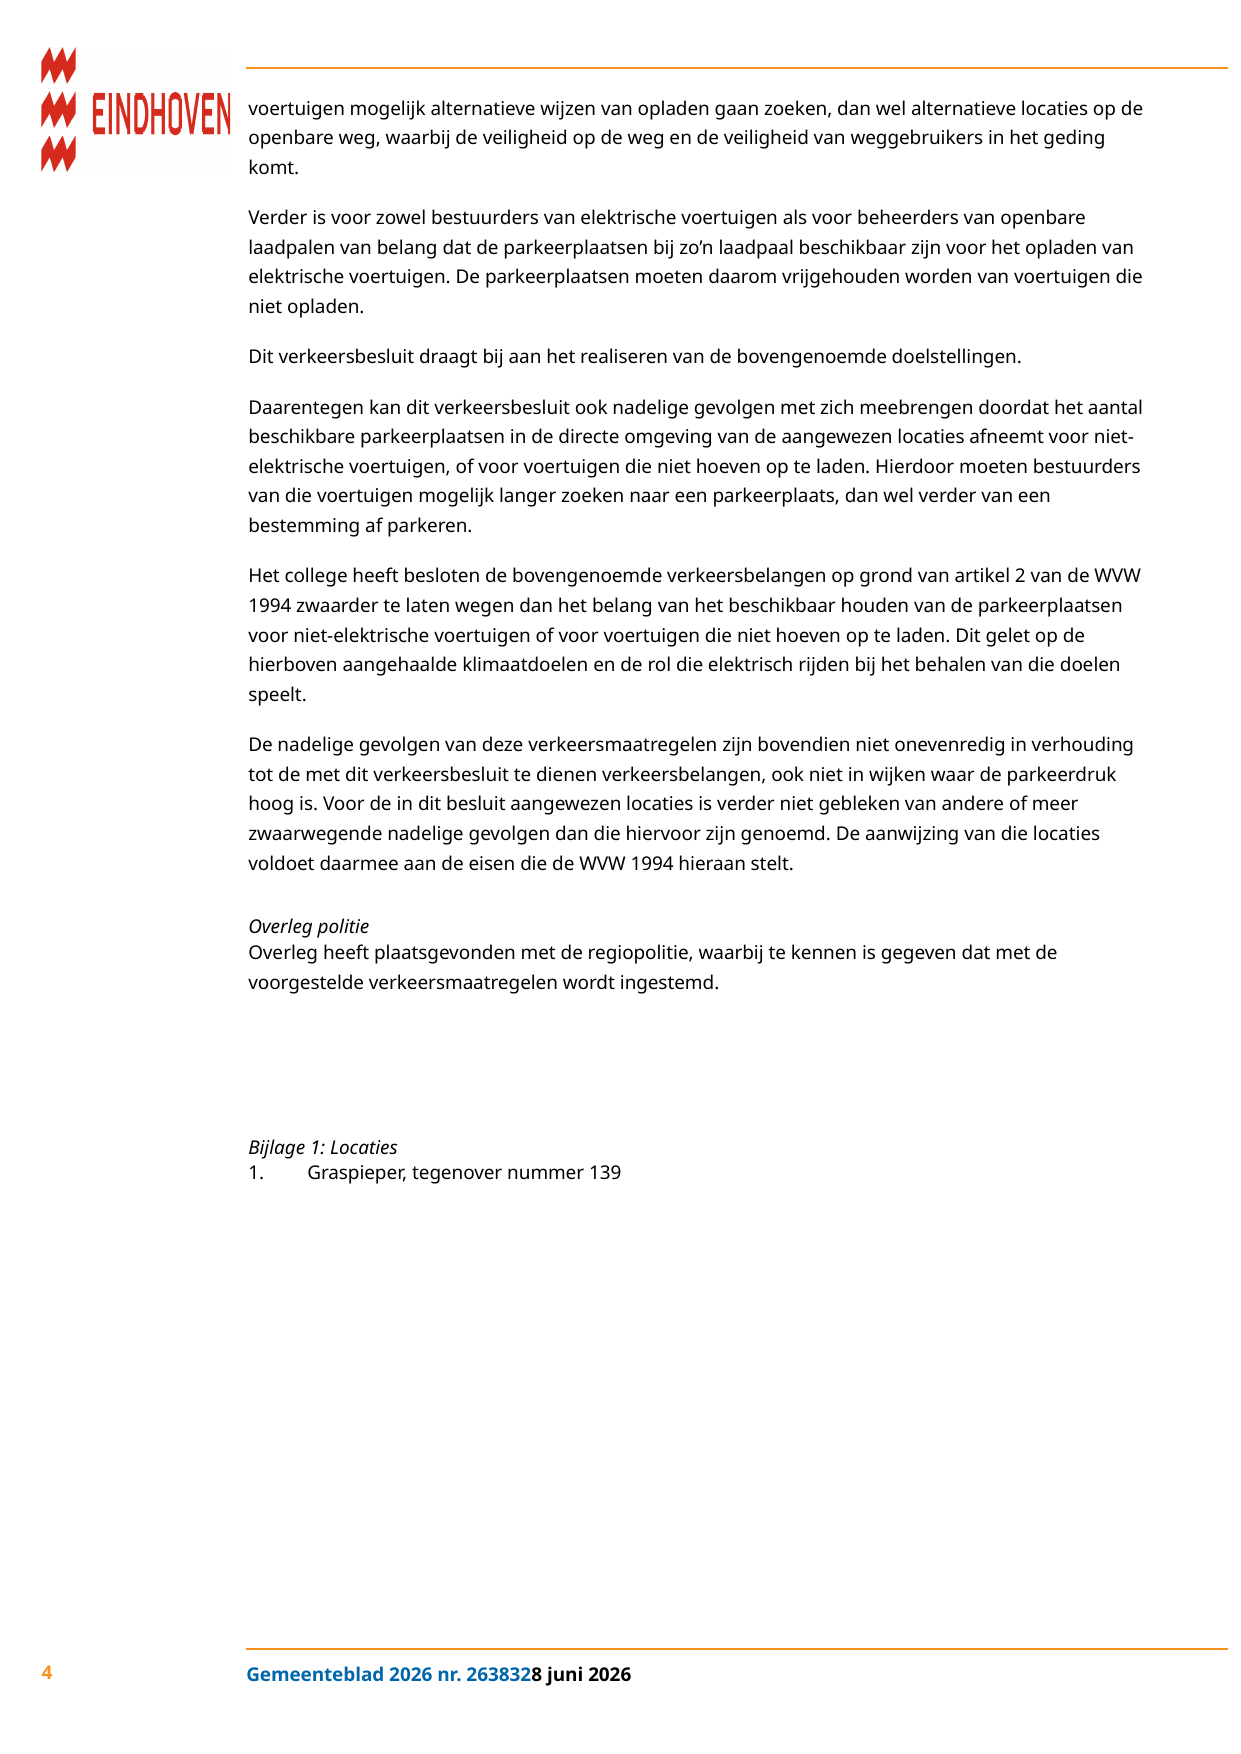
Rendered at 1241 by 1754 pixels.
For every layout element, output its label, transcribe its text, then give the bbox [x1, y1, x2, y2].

text De nadelige gevolgen van deze verkeersmaatregelen zijn bovendien niet onevenredig in verhouding tot de met dit verkeersbesluit te dienen verkeersbelangen, ook niet in wijken waar de parkeerdruk hoog is. Voor de in dit besluit aangewezen locaties is verder niet gebleken van andere of meer zwaarwegende nadelige gevolgen dan die hiervoor zijn genoemd. De aanwijzing van die locaties voldoet daarmee aan de eisen die de WVW 1994 hieraan stelt. [248, 731, 1152, 876]
text voertuigen mogelijk alternatieve wijzen van opladen gaan zoeken, dan wel alternatieve locaties op de openbare weg, waarbij de veiligheid op de weg en de veiligheid van weggebruikers in het geding komt. [248, 95, 1152, 180]
text Overleg politie [248, 914, 1152, 939]
text Het college heeft besloten de bovengenoemde verkeersbelangen op grond van artikel 2 van de WVW 1994 zwaarder te laten wegen dan het belang van het beschikbaar houden van de parkeerplaatsen voor niet-elektrische voertuigen of voor voertuigen die niet hoeven op te laden. Dit gelet op de hierboven aangehaalde klimaatdoelen en de rol die elektrisch rijden bij het behalen van die doelen speelt. [248, 563, 1152, 707]
text Daarentegen kan dit verkeersbesluit ook nadelige gevolgen met zich meebrengen doordat het aantal beschikbare parkeerplaatsen in de directe omgeving van de aangewezen locaties afneemt voor niet-elektrische voertuigen, of voor voertuigen die niet hoeven op te laden. Hierdoor moeten bestuurders van die voertuigen mogelijk langer zoeken naar een parkeerplaats, dan wel verder van een bestemming af parkeren. [248, 394, 1152, 538]
picture [41, 47, 231, 172]
list Graspieper, tegenover nummer 139 [248, 1159, 1152, 1185]
text Verder is voor zowel bestuurders van elektrische voertuigen als voor beheerders van openbare laadpalen van belang dat de parkeerplaatsen bij zo’n laadpaal beschikbaar zijn voor het opladen van elektrische voertuigen. De parkeerplaatsen moeten daarom vrijgehouden worden van voertuigen die niet opladen. [248, 204, 1152, 319]
text Bijlage 1: Locaties [248, 1134, 1152, 1159]
text Overleg heeft plaatsgevonden met de regiopolitie, waarbij te kennen is gegeven dat met de voorgestelde verkeersmaatregelen wordt ingestemd. [248, 939, 1152, 995]
text Dit verkeersbesluit draagt bij aan het realiseren van de bovengenoemde doelstellingen. [248, 343, 1152, 369]
